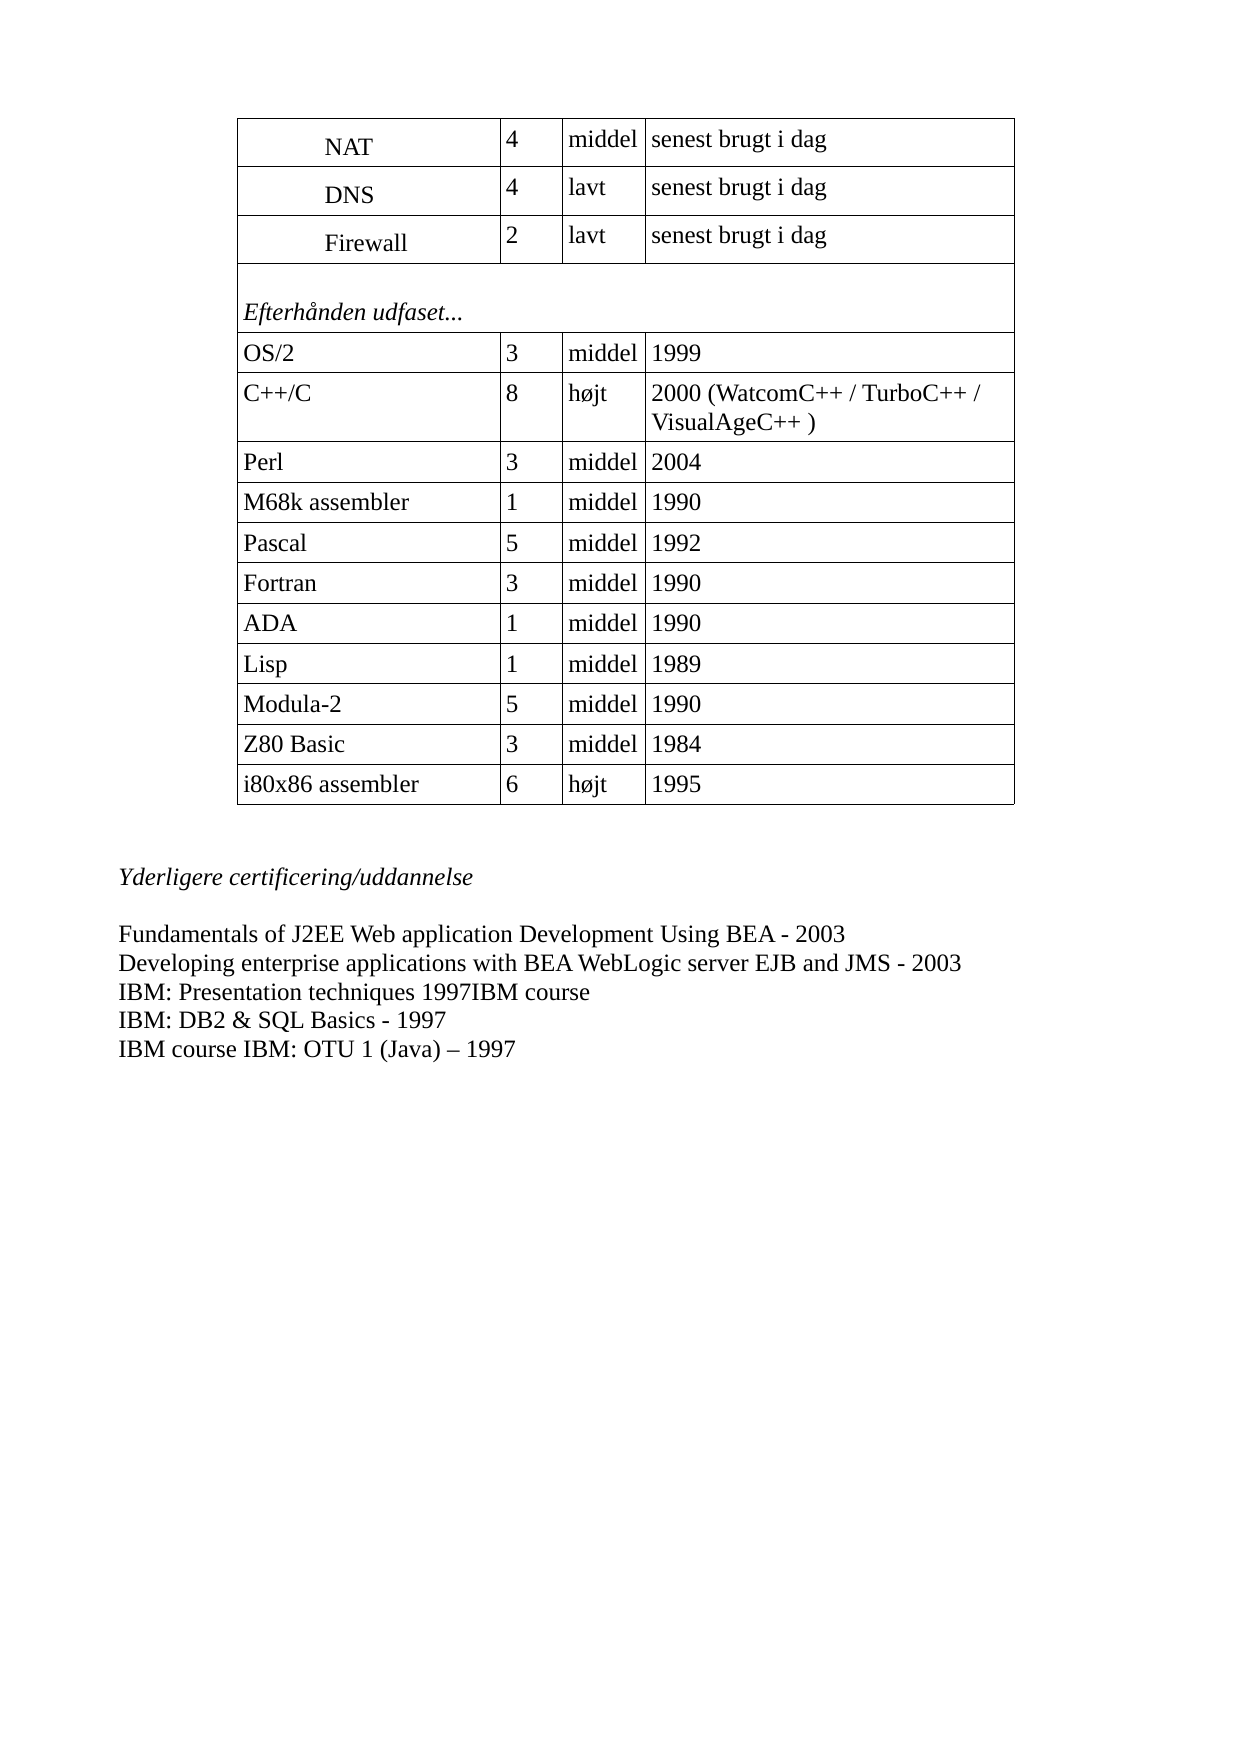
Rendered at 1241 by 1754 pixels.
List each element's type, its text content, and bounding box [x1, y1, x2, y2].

table_cell NAT [238, 119, 500, 166]
table_cell 5 [501, 523, 562, 562]
table_cell 8 [501, 373, 562, 441]
table_cell 1990 [646, 563, 1014, 602]
table_cell 2 [501, 216, 562, 263]
table_cell Firewall [238, 216, 500, 263]
table_cell middel [563, 604, 645, 643]
table_cell middel [563, 333, 645, 372]
text IBM course IBM: OTU 1 (Java) – 1997 [118, 1034, 1122, 1063]
table_cell 1 [501, 483, 562, 522]
table_cell Fortran [238, 563, 500, 602]
table_cell Perl [238, 442, 500, 482]
table_cell i80x86 assembler [238, 765, 500, 804]
table_cell 4 [501, 119, 562, 166]
table_cell middel [563, 483, 645, 522]
table_cell middel [563, 644, 645, 683]
table_cell Efterhånden udfaset... [238, 264, 1014, 332]
table_cell 1989 [646, 644, 1014, 683]
table_cell lavt [563, 216, 645, 263]
table_cell senest brugt i dag [646, 167, 1014, 214]
table_cell 1992 [646, 523, 1014, 562]
table_cell middel [563, 684, 645, 723]
table_cell 3 [501, 333, 562, 372]
table_cell 1999 [646, 333, 1014, 372]
table_cell OS/2 [238, 333, 500, 372]
table_cell middel [563, 523, 645, 562]
text Yderligere certificering/uddannelse [118, 862, 1122, 890]
table_cell 1990 [646, 483, 1014, 522]
table_cell 3 [501, 442, 562, 482]
table_cell middel [563, 725, 645, 764]
table_cell 3 [501, 725, 562, 764]
table_cell 3 [501, 563, 562, 602]
table_cell 1995 [646, 765, 1014, 804]
table_cell 2004 [646, 442, 1014, 482]
text IBM: DB2 & SQL Basics - 1997 [118, 1005, 1122, 1034]
table_cell C++/C [238, 373, 500, 441]
table_cell 1990 [646, 604, 1014, 643]
table_cell højt [563, 765, 645, 804]
table_cell 1 [501, 644, 562, 683]
table_cell M68k assembler [238, 483, 500, 522]
table_cell 4 [501, 167, 562, 214]
table_cell middel [563, 563, 645, 602]
table_cell DNS [238, 167, 500, 214]
table_cell Z80 Basic [238, 725, 500, 764]
text Developing enterprise applications with BEA WebLogic server EJB and JMS - 2003 [118, 948, 1122, 977]
table_cell Lisp [238, 644, 500, 683]
text Fundamentals of J2EE Web application Development Using BEA - 2003 [118, 919, 1122, 948]
table_cell middel [563, 119, 645, 166]
table_cell middel [563, 442, 645, 482]
table_cell senest brugt i dag [646, 119, 1014, 166]
text IBM: Presentation techniques 1997IBM course [118, 977, 1122, 1005]
table_cell 5 [501, 684, 562, 723]
table_cell Pascal [238, 523, 500, 562]
table_cell 1 [501, 604, 562, 643]
table_cell 6 [501, 765, 562, 804]
table_cell senest brugt i dag [646, 216, 1014, 263]
table_cell lavt [563, 167, 645, 214]
table_cell 1990 [646, 684, 1014, 723]
table_cell Modula-2 [238, 684, 500, 723]
table_cell 2000 (WatcomC++ / TurboC++ / VisualAgeC++ ) [646, 373, 1014, 441]
table_cell 1984 [646, 725, 1014, 764]
table_cell ADA [238, 604, 500, 643]
table_cell højt [563, 373, 645, 441]
